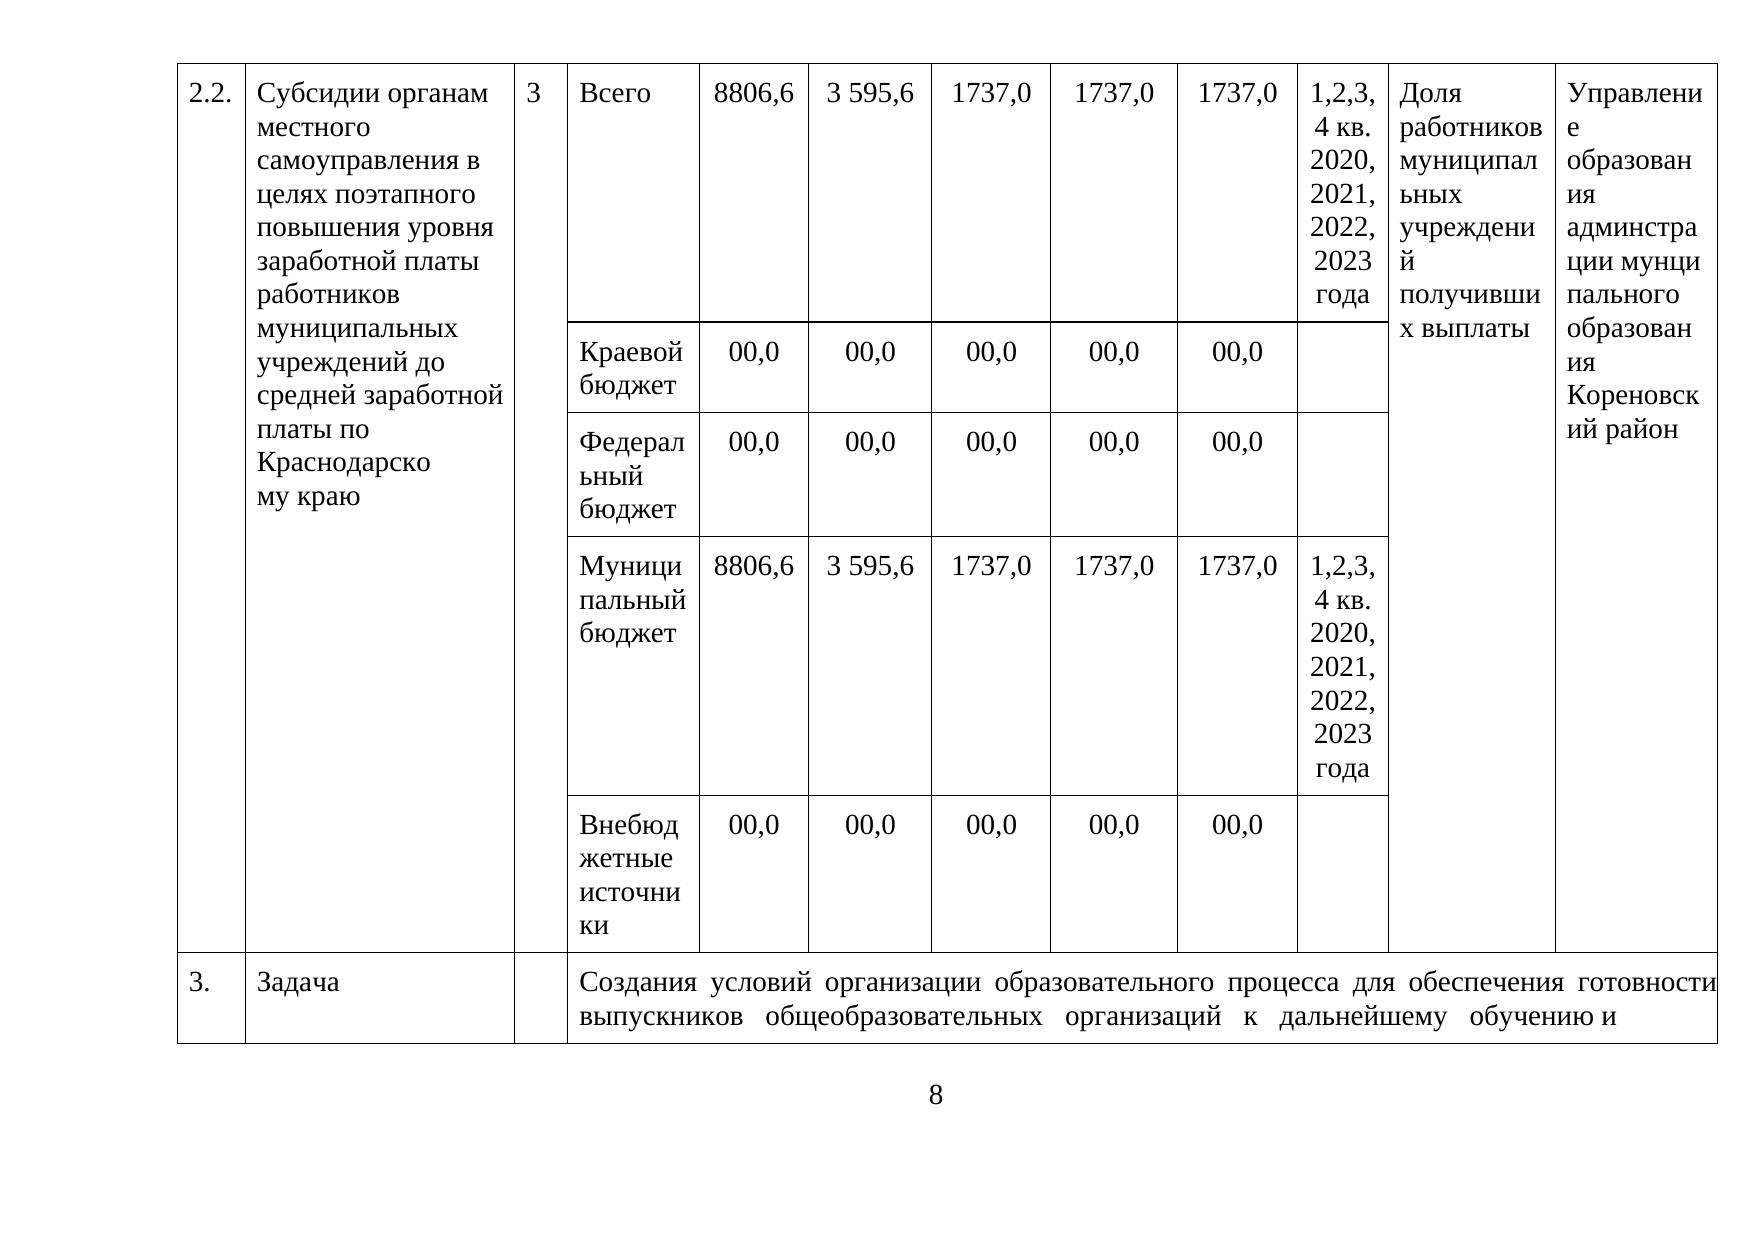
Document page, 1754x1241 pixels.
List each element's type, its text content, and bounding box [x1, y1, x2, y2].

table_cell 00,0 [1178, 796, 1297, 952]
table_cell 00,0 [1051, 796, 1177, 952]
table_cell 00,0 [700, 413, 808, 536]
table_cell 00,0 [932, 796, 1050, 952]
table_header 8806,6 [700, 64, 808, 321]
table_cell Внебюд жетные источни ки [568, 796, 699, 952]
table_cell 00,0 [700, 323, 808, 412]
table_header 1,2,3,4 кв. 2020, 2021, 2022,2023 года [1298, 64, 1388, 321]
table_cell 1737,0 [932, 537, 1050, 794]
table_header Всего [568, 64, 699, 321]
table_header 2.2. [178, 64, 245, 952]
table_cell [1298, 796, 1388, 952]
table_header 3 [515, 64, 567, 952]
table_header Управление образования админстрации мунци пального образования Кореновский район [1556, 64, 1717, 952]
table_cell Создания условий организации образовательного процесса для обеспечения готовности выпускников общеобразовательных организаций к дальнейшему обучению и [568, 953, 1717, 1043]
table_cell Муниципальный бюджет [568, 537, 699, 794]
table_cell 1,2,3,4 кв. 2020, 2021, 2022,2023 года [1298, 537, 1388, 794]
table_cell Задача [246, 953, 514, 1043]
table_header Субсидии органам местного самоуправления в целях поэтапного повышения уровня заработной платы работников муниципальных учреждений до средней заработной платы по Краснодарско му краю [246, 64, 514, 952]
table_cell [1298, 413, 1388, 536]
table_cell 00,0 [809, 796, 931, 952]
table_cell 00,0 [932, 323, 1050, 412]
table_header 1737,0 [932, 64, 1050, 321]
table_cell 00,0 [700, 796, 808, 952]
table_cell 8806,6 [700, 537, 808, 794]
table_cell 00,0 [1051, 413, 1177, 536]
text 8 [177, 1077, 1695, 1111]
table_header 1737,0 [1178, 64, 1297, 321]
table_cell 00,0 [809, 323, 931, 412]
table_cell [1298, 323, 1388, 412]
table_cell 3. [178, 953, 245, 1043]
table_cell 00,0 [1051, 323, 1177, 412]
table_header 3 595,6 [809, 64, 931, 321]
table_cell 00,0 [1178, 323, 1297, 412]
table_header Доля работников муниципальных учреждений получивших выплаты [1389, 64, 1555, 952]
table_cell 1737,0 [1051, 537, 1177, 794]
table_header 1737,0 [1051, 64, 1177, 321]
table_cell Федерал ьный бюджет [568, 413, 699, 536]
table_cell 00,0 [1178, 413, 1297, 536]
table_cell 00,0 [809, 413, 931, 536]
table_cell 1737,0 [1178, 537, 1297, 794]
table_cell Краевой бюджет [568, 323, 699, 412]
table_cell 3 595,6 [809, 537, 931, 794]
table_cell [515, 953, 567, 1043]
table_cell 00,0 [932, 413, 1050, 536]
